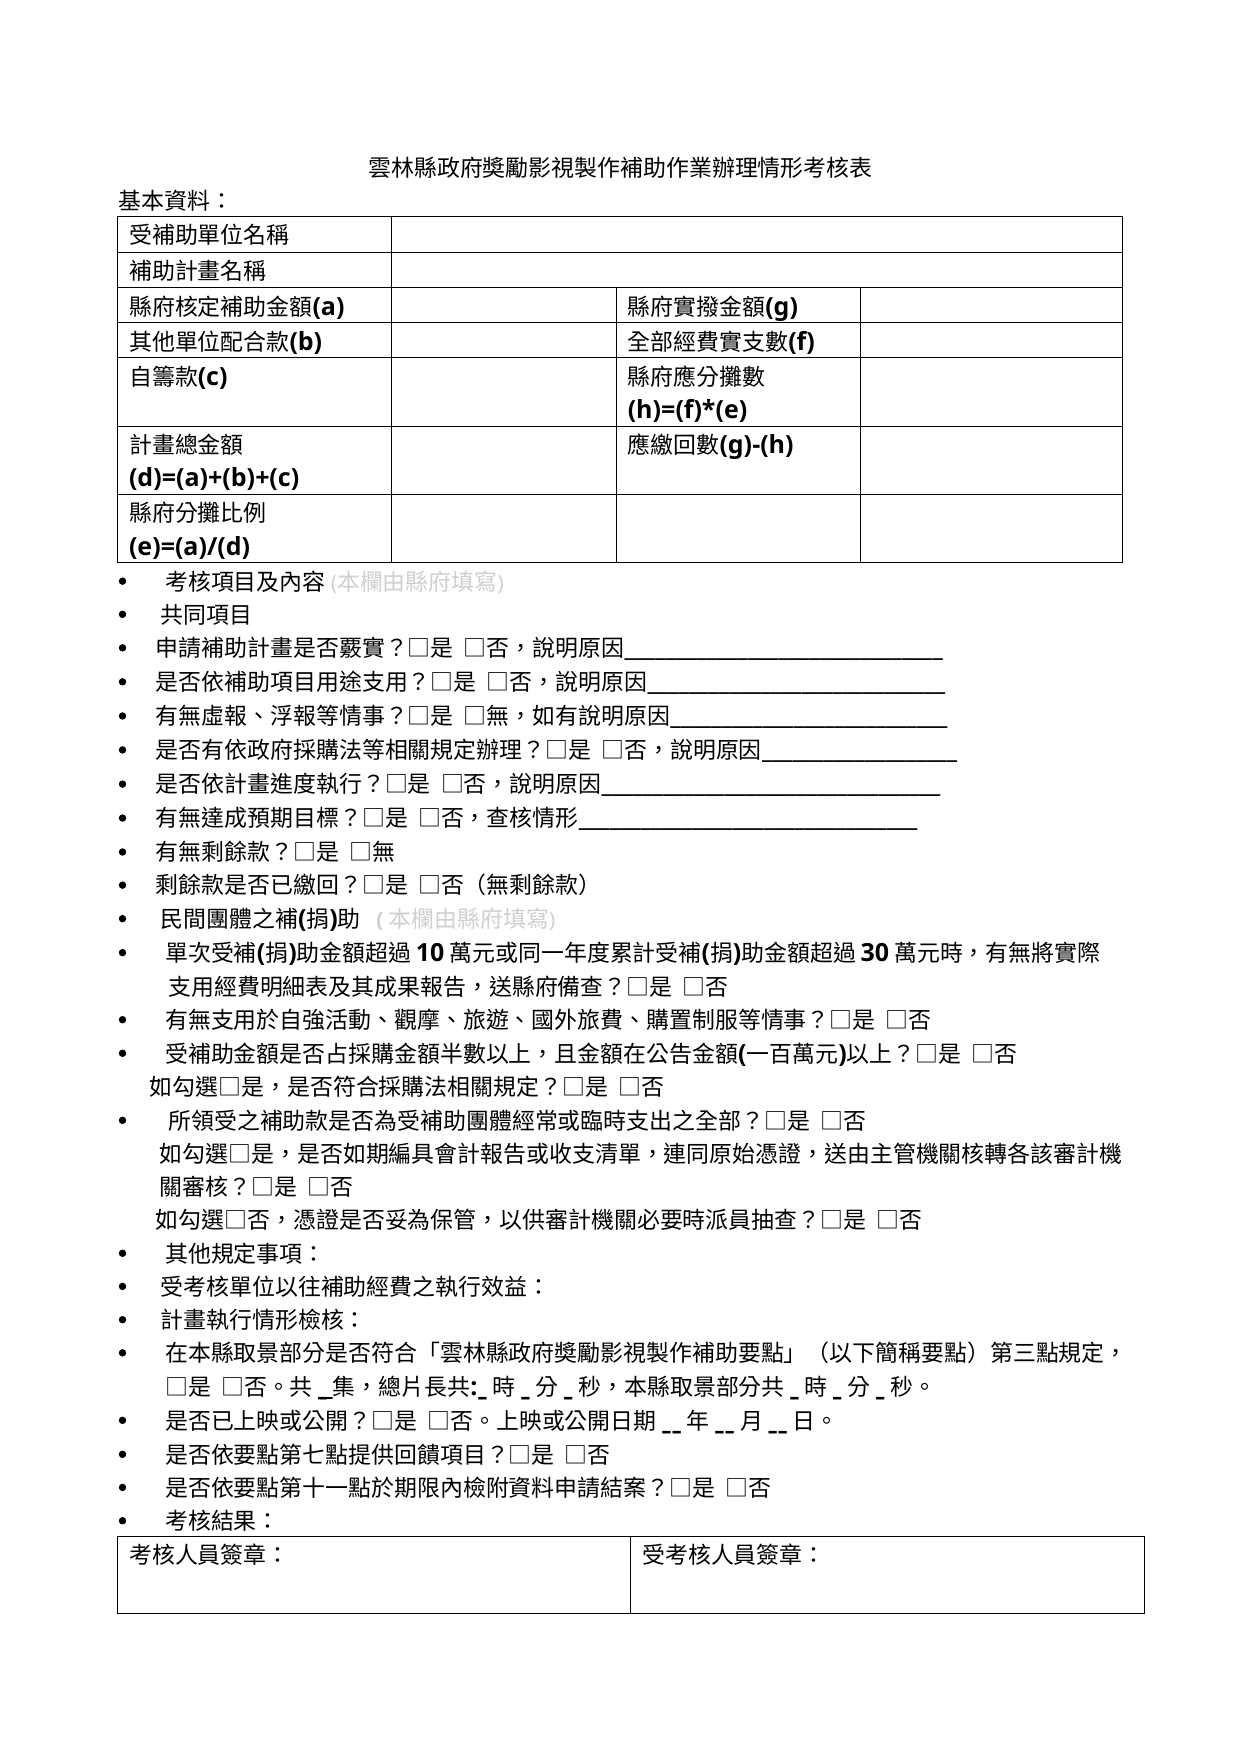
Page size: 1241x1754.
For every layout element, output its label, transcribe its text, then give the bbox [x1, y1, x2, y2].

table_cell [617, 495, 860, 562]
table_cell [861, 427, 1122, 494]
list 考核結果： [118, 1503, 1122, 1536]
list 申請補助計畫是否覈實？□是 □否，說明原因_______________________________ [118, 630, 1122, 664]
table_header [392, 217, 1122, 252]
table_cell 縣府核定補助金額(a) [118, 288, 391, 322]
list 有無虛報、浮報等情事？□是 □無，如有說明原因___________________________ [118, 698, 1122, 732]
list 所領受之補助款是否為受補助團體經常或臨時支出之全部？□是 □否 [118, 1102, 1122, 1136]
table_cell 自籌款(c) [118, 358, 391, 426]
list 考核項目及內容 (本欄由縣府填寫) [118, 563, 1122, 597]
table_cell [392, 427, 616, 494]
table_cell [861, 358, 1122, 426]
table_cell [392, 495, 616, 562]
list 是否依要點第十一點於期限內檢附資料申請結案？□是 □否 [118, 1470, 1122, 1503]
list 有無剩餘款？□是 □無 [118, 834, 1122, 867]
list 其他規定事項： [118, 1235, 1122, 1269]
list 是否依計畫進度執行？□是 □否，說明原因_________________________________ [118, 766, 1122, 800]
table_cell [392, 358, 616, 426]
table_cell [861, 495, 1122, 562]
table_cell 縣府應分攤數 (h)=(f)*(e) [617, 358, 860, 426]
table_cell [861, 288, 1122, 322]
table_cell 全部經費實支數(f) [617, 323, 860, 357]
list 有無達成預期目標？□是 □否，查核情形_________________________________ [118, 800, 1122, 834]
list 是否依要點第七點提供回饋項目？□是 □否 [118, 1436, 1122, 1470]
list 在本縣取景部分是否符合「雲林縣政府奬勵影視製作補助要點」（以下簡稱要點）第三點規定，□是 □否。共ˍ集，總片長共:ˍ時ˍ分ˍ秒，本縣取景部分共ˍ時ˍ分ˍ秒。 [118, 1335, 1122, 1402]
table_cell 其他單位配合款(b) [118, 323, 391, 357]
text 如勾選□是，是否如期編具會計報告或收支清單，連同原始憑證，送由主管機關核轉各該審計機關審核？□是 □否 [159, 1136, 1122, 1202]
list 是否已上映或公開？□是 □否。上映或公開日期ˍˍ年ˍˍ月ˍˍ日。 [118, 1402, 1122, 1436]
table_cell [392, 288, 616, 322]
list 民間團體之補(捐)助 ( 本欄由縣府填寫) [118, 901, 1122, 935]
text 基本資料： [118, 183, 1122, 216]
list 計畫執行情形檢核： [118, 1302, 1122, 1335]
list 是否有依政府採購法等相關規定辦理？□是 □否，說明原因___________________ [118, 732, 1122, 766]
table_cell 應繳回數(g)-(h) [617, 427, 860, 494]
text 如勾選□否，憑證是否妥為保管，以供審計機關必要時派員抽查？□是 □否 [118, 1202, 1122, 1235]
table_cell 計畫總金額 (d)=(a)+(b)+(c) [118, 427, 391, 494]
text 雲林縣政府奬勵影視製作補助作業辦理情形考核表 [118, 149, 1122, 183]
list 受補助金額是否占採購金額半數以上，且金額在公告金額(一百萬元)以上？□是 □否 [118, 1035, 1122, 1069]
table_header 考核人員簽章： [118, 1537, 630, 1612]
table_cell 補助計畫名稱 [118, 253, 391, 287]
table_header 受考核人員簽章： [631, 1537, 1144, 1612]
table_cell [861, 323, 1122, 357]
table_cell 縣府分攤比例 (e)=(a)/(d) [118, 495, 391, 562]
list 剩餘款是否已繳回？□是 □否（無剩餘款） [118, 867, 1122, 901]
table_cell 縣府實撥金額(g) [617, 288, 860, 322]
list 受考核單位以往補助經費之執行效益： [118, 1269, 1122, 1302]
list 共同項目 [118, 597, 1122, 630]
table_header 受補助單位名稱 [118, 217, 391, 252]
list 是否依補助項目用途支用？□是 □否，說明原因_____________________________ [118, 664, 1122, 698]
text 如勾選□是，是否符合採購法相關規定？□是 □否 [118, 1069, 1122, 1102]
table_cell [392, 253, 1122, 287]
list 有無支用於自強活動、觀摩、旅遊、國外旅費、購置制服等情事？□是 □否 [118, 1002, 1122, 1035]
table_cell [392, 323, 616, 357]
list 單次受補(捐)助金額超過10萬元或同一年度累計受補(捐)助金額超過30萬元時，有無將實際支用經費明細表及其成果報告，送縣府備查？□是 □否 [118, 935, 1122, 1002]
